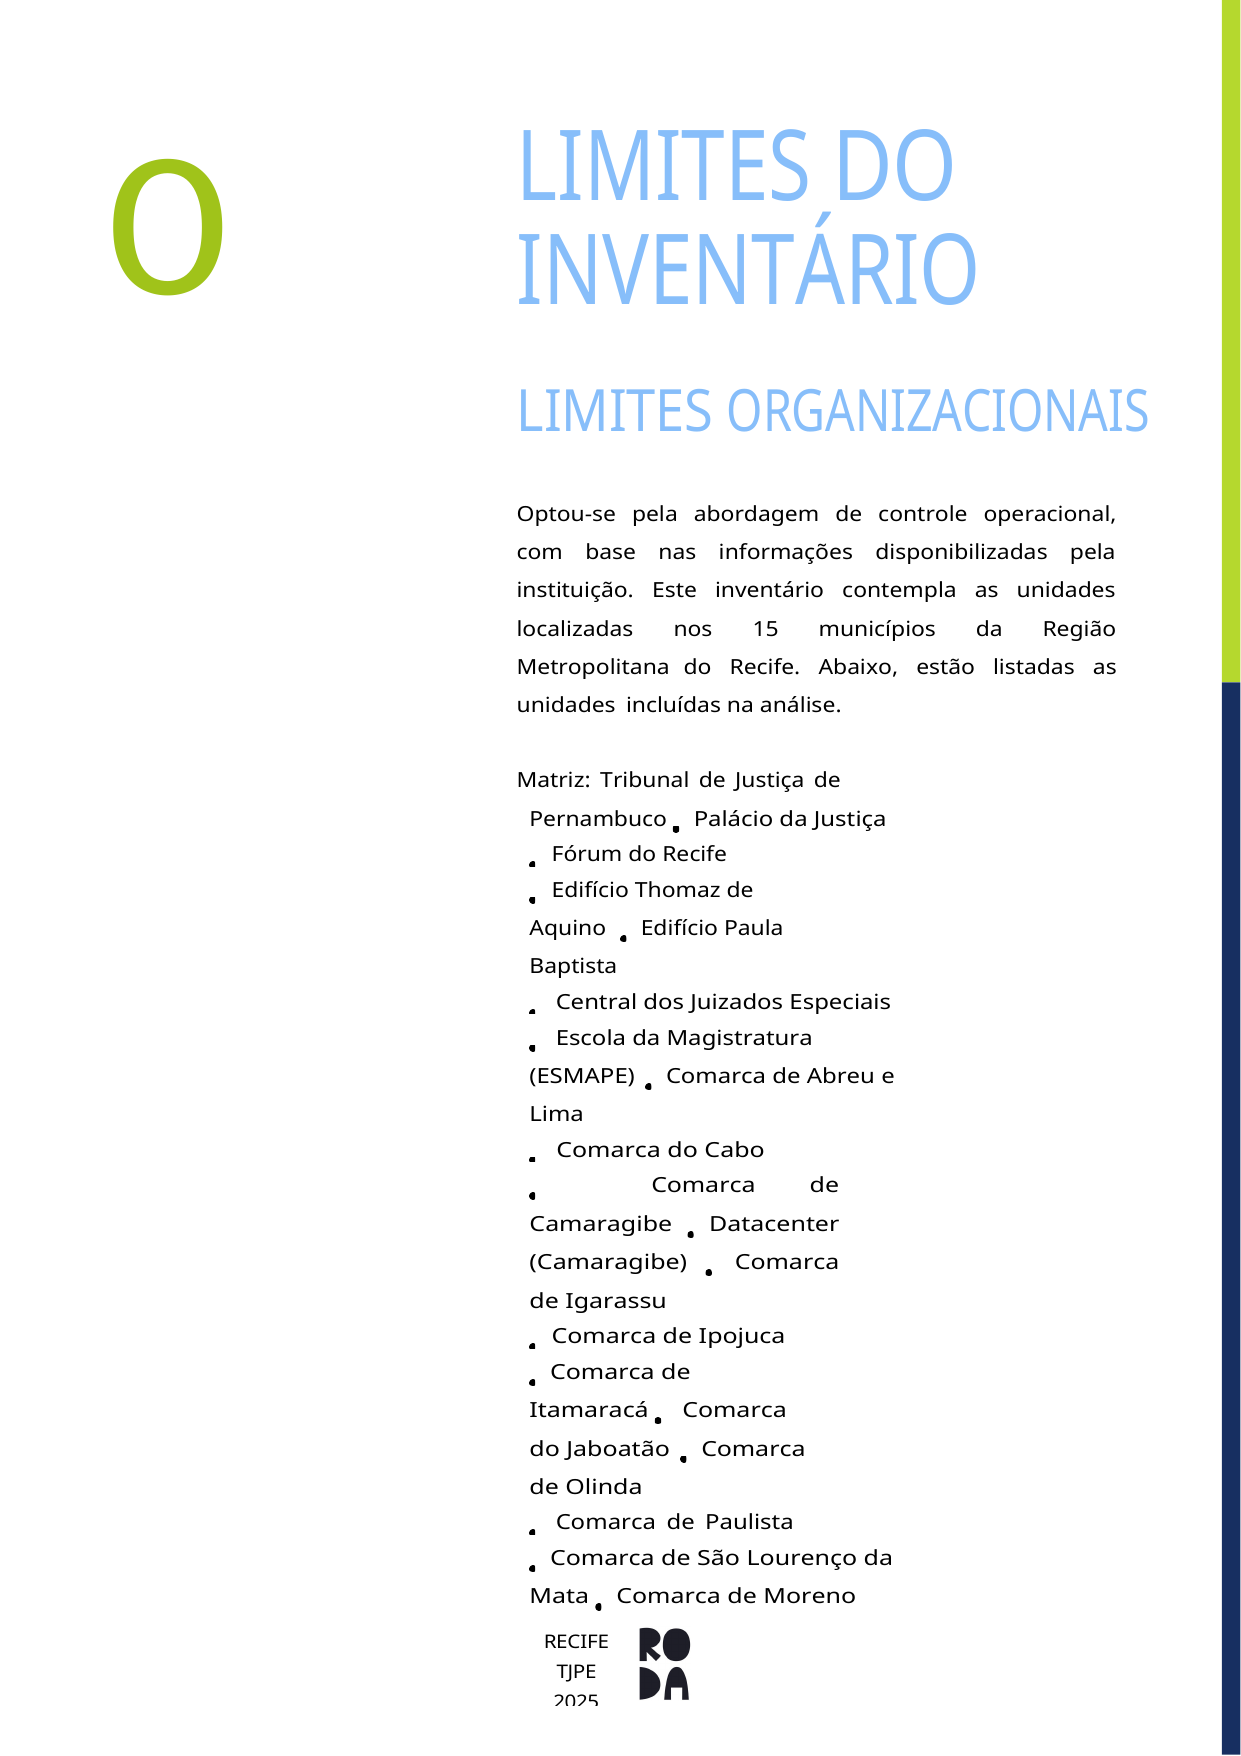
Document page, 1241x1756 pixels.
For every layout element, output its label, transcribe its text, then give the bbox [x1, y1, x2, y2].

text Escola da Magistratura (ESMAPE) Comarca de Abreu e Lima [529, 1023, 910, 1128]
text Edifício Thomaz de Aquino Edifício Paula Baptista [529, 875, 831, 980]
text Comarca de Camaragibe Datacenter (Camaragibe) Comarca de Igarassu [529, 1171, 839, 1314]
text Comarca do Cabo [529, 1138, 1221, 1162]
text Optou-se pela abordagem de controle operacional, com base nas informações disponibilizadas pela instituição. Este inventário contempla as unidades localizadas nos 15 municípios da Região Metropolitana do Recife. Abaixo, estão listadas as unidades incluídas na análise. [516, 499, 1116, 719]
text Matriz: Tribunal de Justiça de Pernambuco Palácio da Justiça [516, 765, 979, 832]
text Comarca de Paulista [529, 1511, 1221, 1534]
text Comarca de Itamaracá Comarca do Jaboatão Comarca de Olinda [529, 1357, 806, 1501]
text Comarca de Ipojuca [529, 1324, 1221, 1348]
text Fórum do Recife [529, 842, 1221, 866]
text Central dos Juizados Especiais [529, 990, 1221, 1014]
subtitle LIMITES ORGANIZACIONAIS [516, 373, 1192, 446]
text Comarca de São Lourenço da Mata Comarca de Moreno [529, 1543, 941, 1610]
